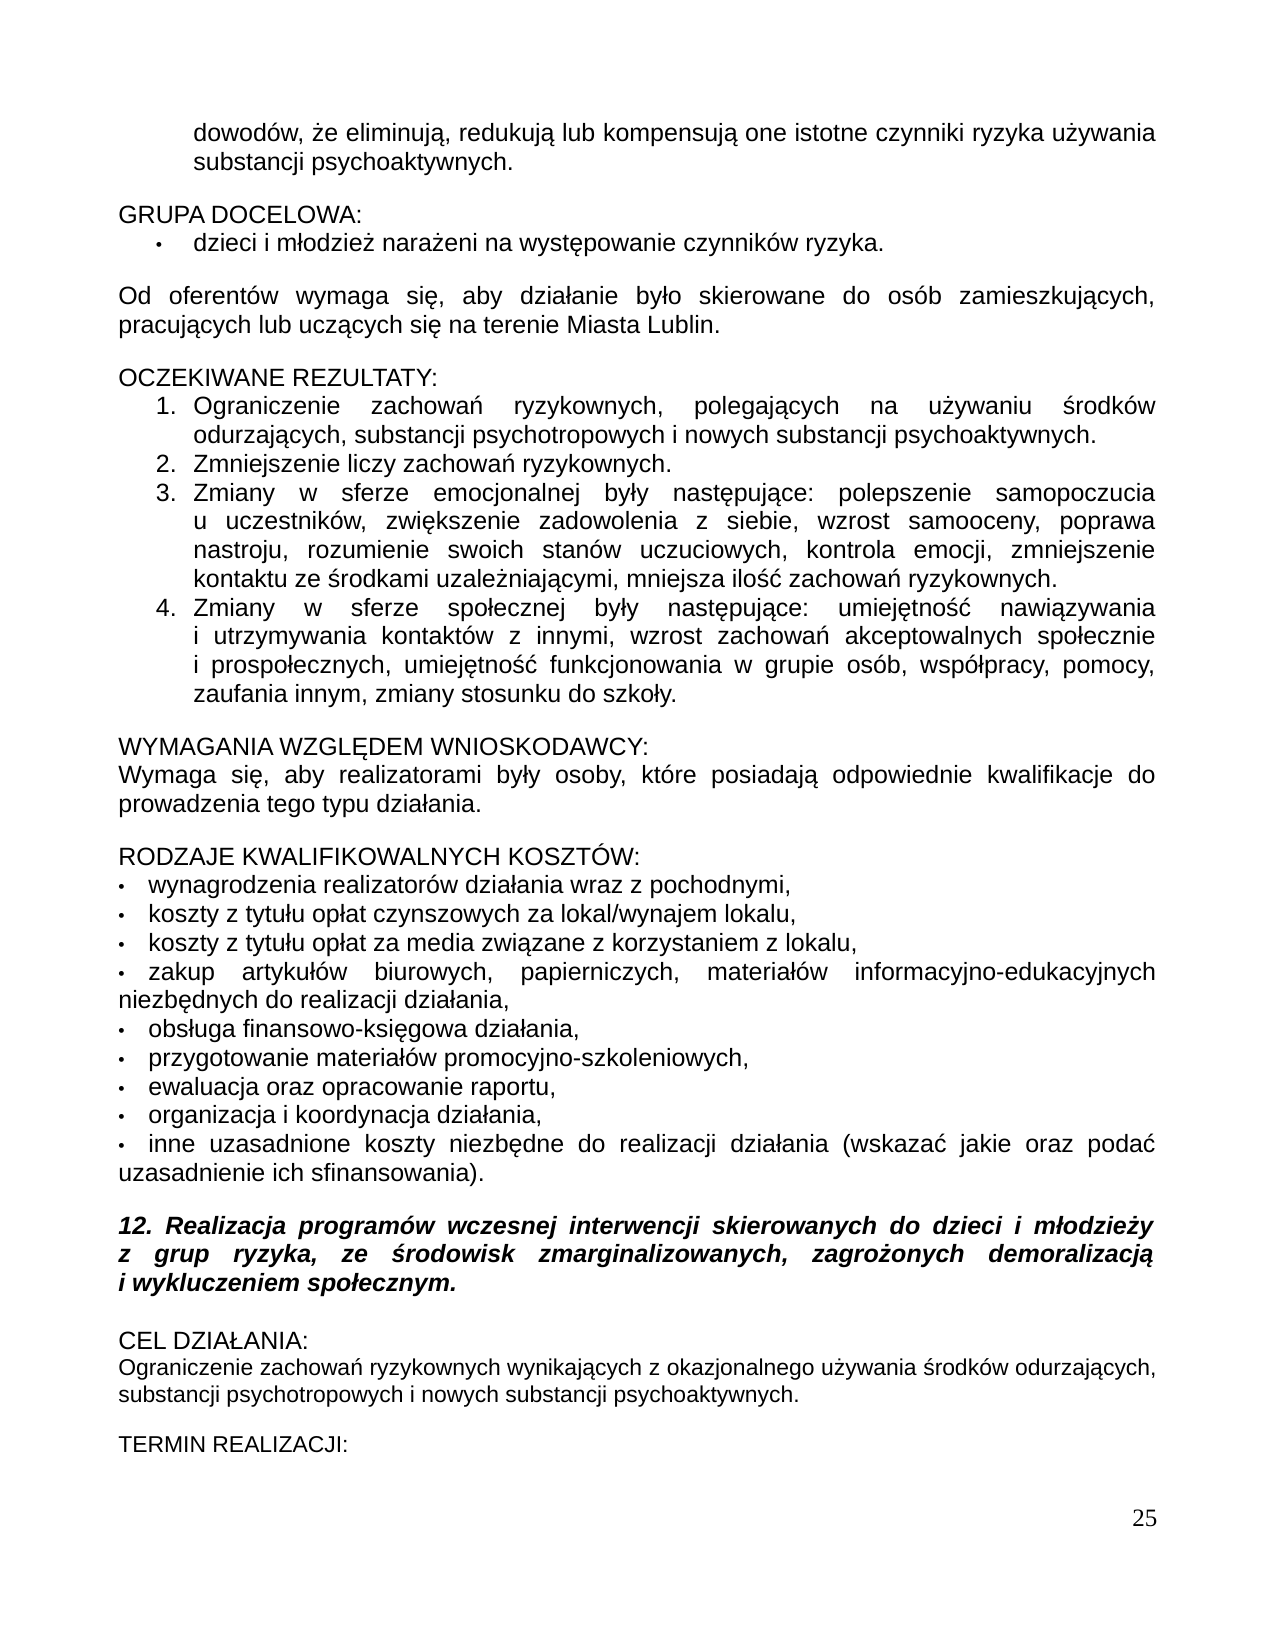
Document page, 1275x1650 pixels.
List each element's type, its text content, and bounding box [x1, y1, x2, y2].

text OCZEKIWANE REZULTATY: [118, 362, 1157, 391]
text Wymaga się, aby realizatorami były osoby, które posiadają odpowiednie kwalifikacje do prowadzenia tego typu działania. [118, 760, 1157, 818]
list ewaluacja oraz opracowanie raportu, [118, 1072, 1157, 1100]
list koszty z tytułu opłat za media związane z korzystaniem z lokalu, [118, 928, 1157, 957]
list wynagrodzenia realizatorów działania wraz z pochodnymi, [118, 870, 1157, 899]
text GRUPA DOCELOWA: [118, 199, 1157, 228]
list Zmiany w sferze społecznej były następujące: umiejętność nawiązywania i utrzymywania kontaktów z innymi, wzrost zachowań akceptowalnych społecznie i prospołecznych, umiejętność funkcjonowania w grupie osób, współpracy, pomocy, zaufania innym, zmiany stosunku do szkoły. [156, 592, 1157, 707]
list obsługa finansowo-księgowa działania, [118, 1014, 1157, 1043]
text CEL DZIAŁANIA: [118, 1326, 1157, 1354]
text Ograniczenie zachowań ryzykownych wynikających z okazjonalnego używania środków odurzających, substancji psychotropowych i nowych substancji psychoaktywnych. [118, 1354, 1157, 1407]
list Zmniejszenie liczy zachowań ryzykownych. [156, 449, 1157, 477]
text WYMAGANIA WZGLĘDEM WNIOSKODAWCY: [118, 731, 1157, 760]
list organizacja i koordynacja działania, [118, 1100, 1157, 1129]
list dzieci i młodzież narażeni na występowanie czynników ryzyka. [156, 228, 1157, 257]
list Ograniczenie zachowań ryzykownych, polegających na używaniu środków odurzających, substancji psychotropowych i nowych substancji psychoaktywnych. [156, 391, 1157, 449]
list przygotowanie materiałów promocyjno-szkoleniowych, [118, 1043, 1157, 1072]
list koszty z tytułu opłat czynszowych za lokal/wynajem lokalu, [118, 899, 1157, 928]
text 12. Realizacja programów wczesnej interwencji skierowanych do dzieci i młodzieży z grup ryzyka, ze środowisk zmarginalizowanych, zagrożonych demoralizacją i wykluczeniem społecznym. [118, 1211, 1157, 1297]
text TERMIN REALIZACJI: [118, 1431, 1157, 1457]
list zakup artykułów biurowych, papierniczych, materiałów informacyjno-edukacyjnych niezbędnych do realizacji działania, [118, 957, 1157, 1014]
list inne uzasadnione koszty niezbędne do realizacji działania (wskazać jakie oraz podać uzasadnienie ich sfinansowania). [118, 1129, 1157, 1187]
list Zmiany w sferze emocjonalnej były następujące: polepszenie samopoczucia u uczestników, zwiększenie zadowolenia z siebie, wzrost samooceny, poprawa nastroju, rozumienie swoich stanów uczuciowych, kontrola emocji, zmniejszenie kontaktu ze środkami uzależniającymi, mniejsza ilość zachowań ryzykownych. [156, 477, 1157, 592]
list dowodów, że eliminują, redukują lub kompensują one istotne czynniki ryzyka używania substancji psychoaktywnych. [156, 118, 1157, 176]
text Od oferentów wymaga się, aby działanie było skierowane do osób zamieszkujących, pracujących lub uczących się na terenie Miasta Lublin. [118, 281, 1157, 338]
text RODZAJE KWALIFIKOWALNYCH KOSZTÓW: [118, 842, 1157, 870]
